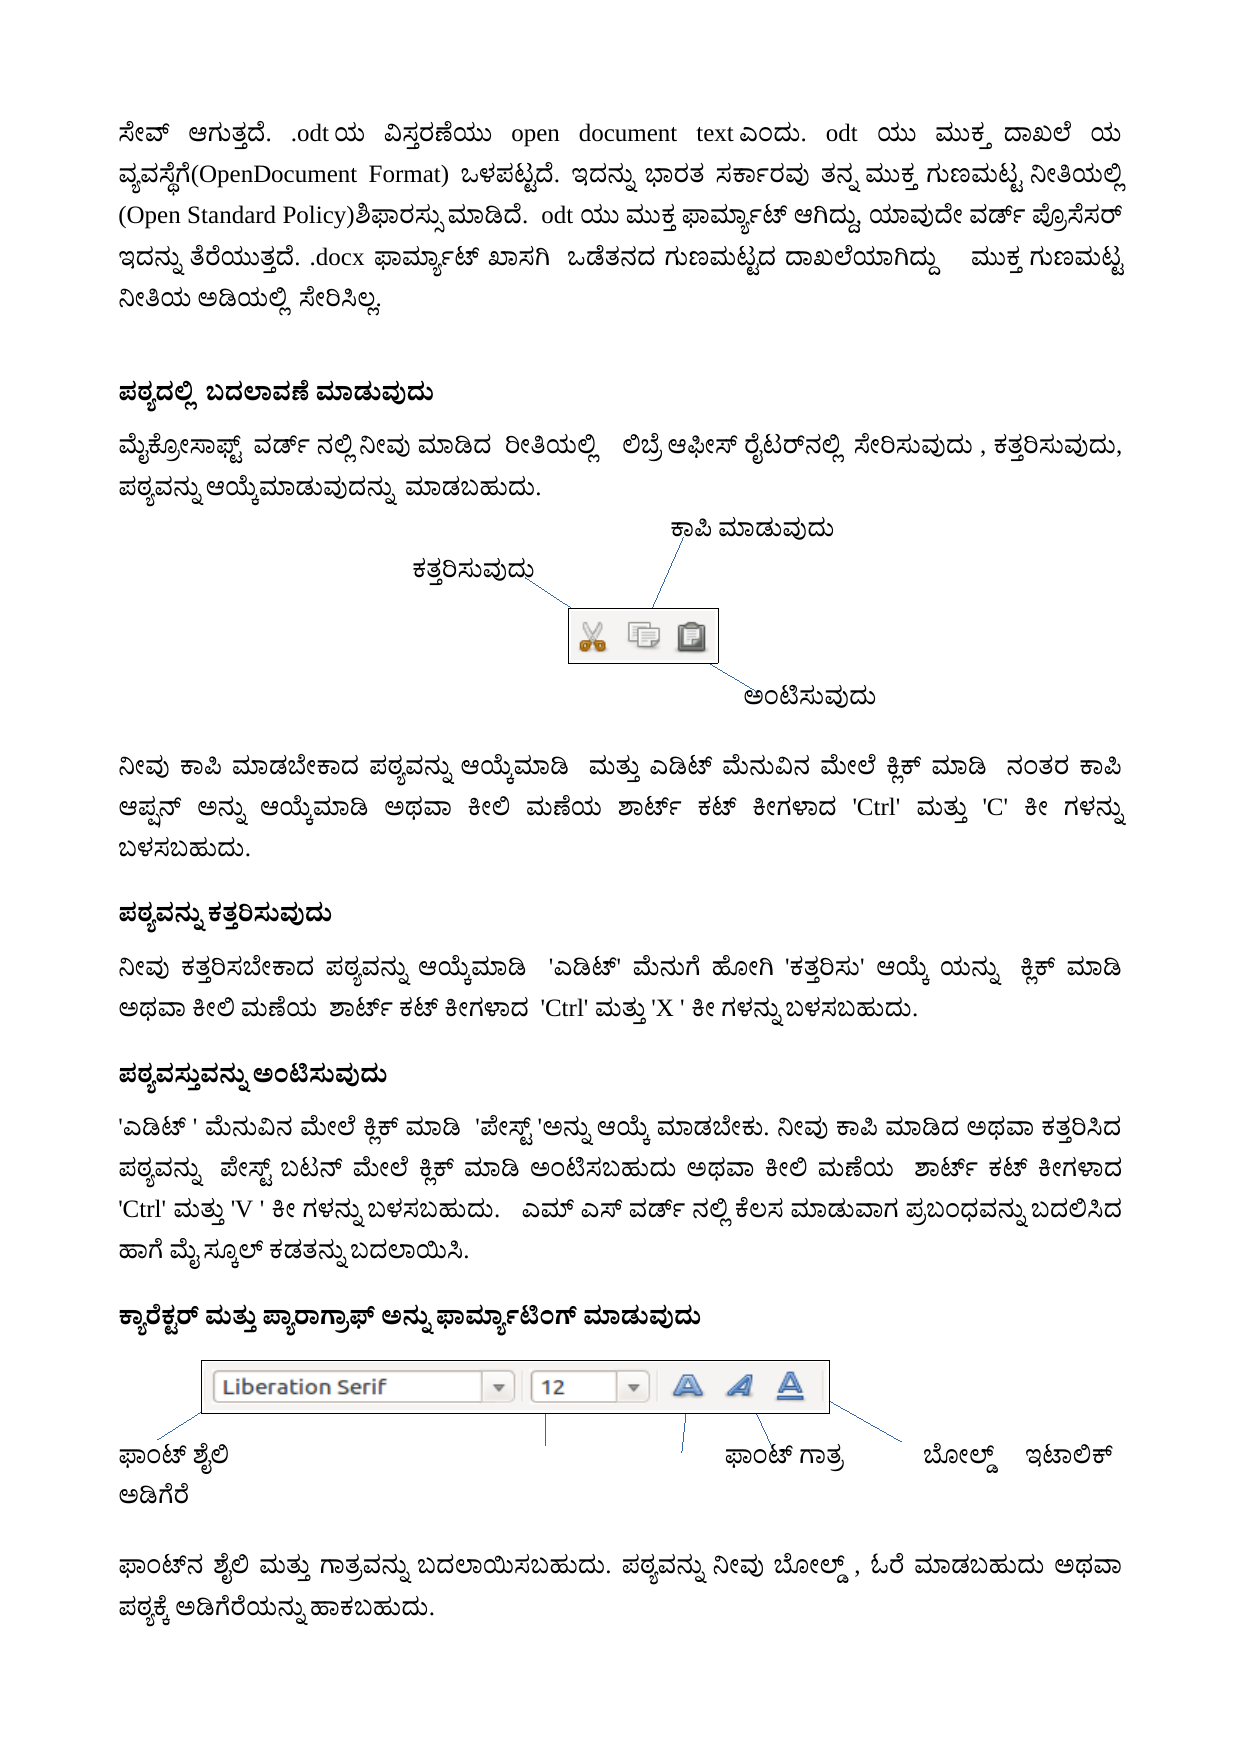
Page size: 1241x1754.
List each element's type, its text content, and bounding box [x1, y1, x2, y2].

text ಕಾಪಿ ಮಾಡುವುದು [118, 513, 1122, 554]
text ಫಾಂಟ್ ಶೈಲಿ ಫಾಂಟ್ ಗಾತ್ರ ಬೋಲ್ಡ್ ಇಟಾಲಿಕ್ ಅಡಿಗೆರೆ [118, 1441, 1122, 1522]
text ಫಾಂಟ್‌ನ ಶೈಲಿ ಮತ್ತು ಗಾತ್ರವನ್ನು ಬದಲಾಯಿಸಬಹುದು. ಪಠ್ಯವನ್ನು ನೀವು ಬೋಲ್ಡ್ , ಓರೆ ಮಾಡಬಹುದು ಅಥವಾ ಪಠ್ಯಕ್ಕೆ ಅಡಿಗೆರೆಯನ್ನು ಹಾಕಬಹುದು. [118, 1551, 1122, 1633]
text 'ಎಡಿಟ್ ' ಮೆನುವಿನ ಮೇಲೆ ಕ್ಲಿಕ್ ಮಾಡಿ 'ಪೇಸ್ಟ್ 'ಅನ್ನು ಆಯ್ಕೆ ಮಾಡಬೇಕು. ನೀವು ಕಾಪಿ ಮಾಡಿದ ಅಥವಾ ಕತ್ತರಿಸಿದ ಪಠ್ಯವನ್ನು ಪೇಸ್ಟ್ ಬಟನ್‌ ಮೇಲೆ ಕ್ಲಿಕ್ ಮಾಡಿ ಅಂಟಿಸಬಹುದು ಅಥವಾ ಕೀಲಿ ಮಣೆಯ ಶಾರ್ಟ್ ಕಟ್‌ ಕೀಗಳಾದ 'Ctrl' ಮತ್ತು 'V ' ಕೀ ಗಳನ್ನು ಬಳಸಬಹುದು. ಎಮ್‌ ಎಸ್‌ ವರ್ಡ್ ನಲ್ಲಿ ಕೆಲಸ ಮಾಡುವಾಗ ಪ್ರಬಂಧವನ್ನು ಬದಲಿಸಿದ ಹಾಗೆ ಮೈ ಸ್ಕೂಲ್‌ ಕಡತನ್ನು ಬದಲಾಯಿಸಿ. [118, 1112, 1122, 1276]
picture [204, 1362, 827, 1410]
subtitle ಪಠ್ಯವಸ್ತುವನ್ನು ಅಂಟಿಸುವುದು [118, 1059, 1122, 1100]
text ನೀವು ಕಾಪಿ ಮಾಡಬೇಕಾದ ಪಠ್ಯವನ್ನು ಆಯ್ಕೆಮಾಡಿ ಮತ್ತು ಎಡಿಟ್‌ ಮೆನುವಿನ ಮೇಲೆ ಕ್ಲಿಕ್‌ ಮಾಡಿ ನಂತರ ಕಾಪಿ ಆಪ್ಷನ್‌ ಅನ್ನು ಆಯ್ಕೆಮಾಡಿ ಅಥವಾ ಕೀಲಿ ಮಣೆಯ ಶಾರ್ಟ್ ಕಟ್‌ ಕೀಗಳಾದ 'Ctrl' ಮತ್ತು 'C' ಕೀ ಗಳನ್ನು ಬಳಸಬಹುದು. [118, 751, 1122, 874]
text ಅಂಟಿಸುವುದು [118, 681, 1122, 723]
text ಕತ್ತರಿಸುವುದು [118, 554, 1122, 595]
subtitle ಕ್ಯಾರೆಕ್ಟರ್ ಮತ್ತು ಪ್ಯಾರಾಗ್ರಾಫ್‌ ಅನ್ನು ಫಾರ್ಮ್ಯಾಟಿಂಗ್‌ ಮಾಡುವುದು [118, 1301, 1122, 1342]
subtitle ಪಠ್ಯವನ್ನು ಕತ್ತರಿಸುವುದು [118, 899, 1122, 940]
picture [571, 611, 716, 660]
subtitle ಪಠ್ಯದಲ್ಲಿ ಬದಲಾವಣೆ ಮಾಡುವುದು [118, 378, 1122, 418]
text ಕಡತವು .odt ಎಂಬ ವಿಸ್ತರಣೆಯೊಂದಿಗೆ ಸೇವ್‌ ಆಗುತ್ತದೆ. .odtಯ ವಿಸ್ತರಣೆಯು open document textಎಂದು. odt ಯು ಮುಕ್ತ ದಾಖಲೆ ಯ ವ್ಯವಸ್ಥೆಗೆ(OpenDocument Format) ಒಳಪಟ್ಟದೆ. ಇದನ್ನು ಭಾರತ ಸರ್ಕಾರವು ತನ್ನ ಮುಕ್ತ ಗುಣಮಟ್ಟ ನೀತಿಯಲ್ಲಿ (Open Standard Policy)ಶಿಫಾರಸ್ಸು ಮಾಡಿದೆ. odt ಯು ಮುಕ್ತ ಫಾರ್ಮ್ಯಾಟ್‌ ಆಗಿದ್ದು, ಯಾವುದೇ ವರ್ಡ್ ಪ್ರೊಸೆಸರ್‌ ಇದನ್ನು ತೆರೆಯುತ್ತದೆ. .docx ಫಾರ್ಮ್ಯಾಟ್‌ ಖಾಸಗಿ ಒಡೆತನದ ಗುಣಮಟ್ಟದ ದಾಖಲೆಯಾಗಿದ್ದು ಮುಕ್ತ ಗುಣಮಟ್ಟ ನೀತಿಯ ಅಡಿಯಲ್ಲಿ ಸೇರಿಸಿಲ್ಲ. [118, 118, 1122, 324]
text ನೀವು ಕತ್ತರಿಸಬೇಕಾದ ಪಠ್ಯವನ್ನು ಆಯ್ಕೆಮಾಡಿ 'ಎಡಿಟ್' ಮೆನುಗೆ ಹೋಗಿ 'ಕತ್ತರಿಸು' ಆಯ್ಕೆ ಯನ್ನು ಕ್ಲಿಕ್‌ ಮಾಡಿ ಅಥವಾ ಕೀಲಿ ಮಣೆಯ ಶಾರ್ಟ್ ಕಟ್‌ ಕೀಗಳಾದ 'Ctrl' ಮತ್ತು 'X ' ಕೀ ಗಳನ್ನು ಬಳಸಬಹುದು. [118, 952, 1122, 1034]
text ಮೈಕ್ರೋಸಾಫ್ಟ್ ವರ್ಡ್‌ ನಲ್ಲಿ ನೀವು ಮಾಡಿದ ರೀತಿಯಲ್ಲಿ ಲಿಬ್ರೆ ಆಫೀಸ್‌ ರೈಟರ್‌ನಲ್ಲಿ ಸೇರಿಸುವುದು , ಕತ್ತರಿಸುವುದು, ಪಠ್ಯವನ್ನು ಆಯ್ಕೆಮಾಡುವುದನ್ನು ಮಾಡಬಹುದು. [118, 431, 1122, 513]
